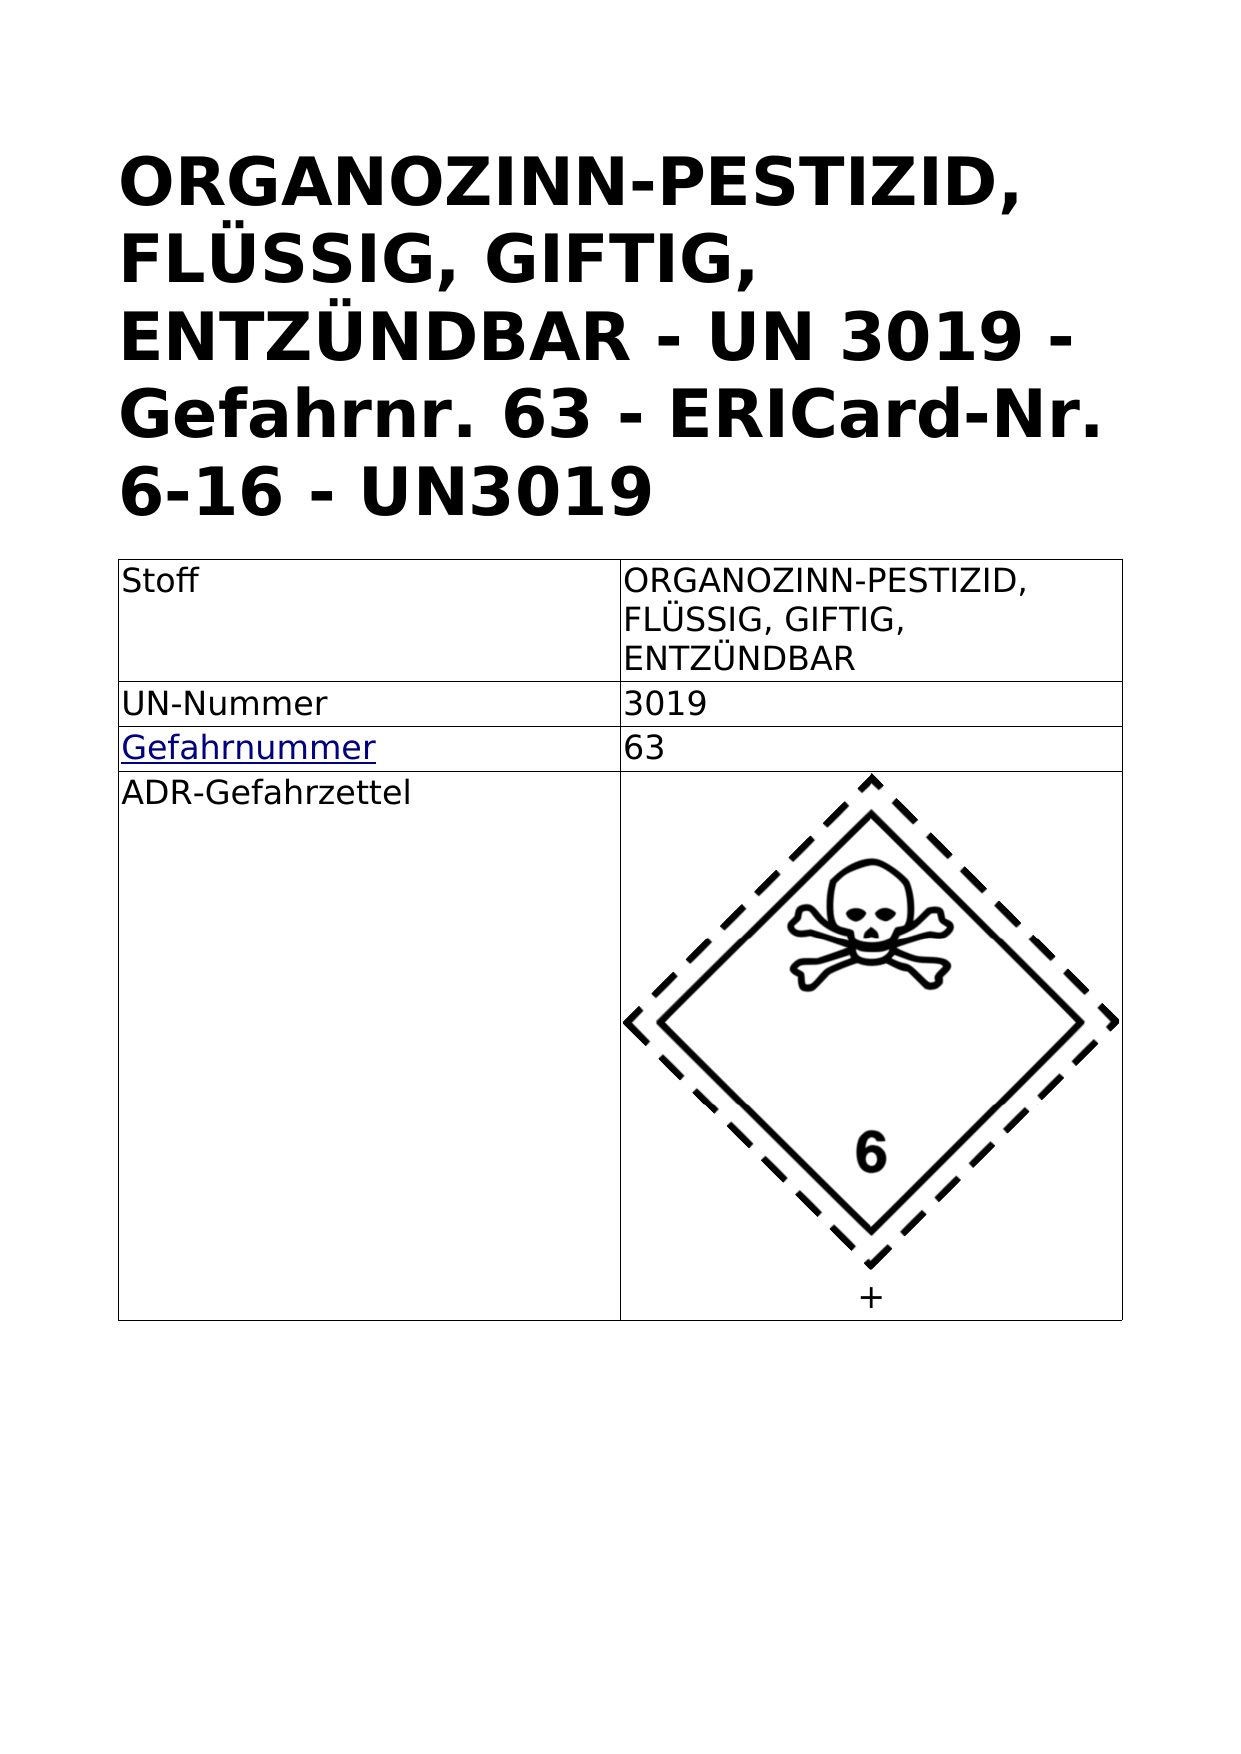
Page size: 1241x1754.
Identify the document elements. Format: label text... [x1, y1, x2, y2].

subtitle ORGANOZINN-PESTIZID, FLÜSSIG, GIFTIG, ENTZÜNDBAR - UN 3019 - Gefahrnr. 63 - ERICard-Nr. 6-16 - UN3019 [118, 143, 1122, 531]
table_cell 63 [621, 727, 1122, 771]
table_header ORGANOZINN-PESTIZID, FLÜSSIG, GIFTIG, ENTZÜNDBAR [621, 560, 1122, 681]
table_cell ADR-Gefahrzettel [119, 772, 620, 1319]
table_cell Gefahrnummer [119, 727, 620, 771]
table_cell + [621, 772, 1122, 1319]
table_header Stoff [119, 560, 620, 681]
table_cell 3019 [621, 682, 1122, 726]
table_cell UN-Nummer [119, 682, 620, 726]
picture [622, 773, 1120, 1270]
